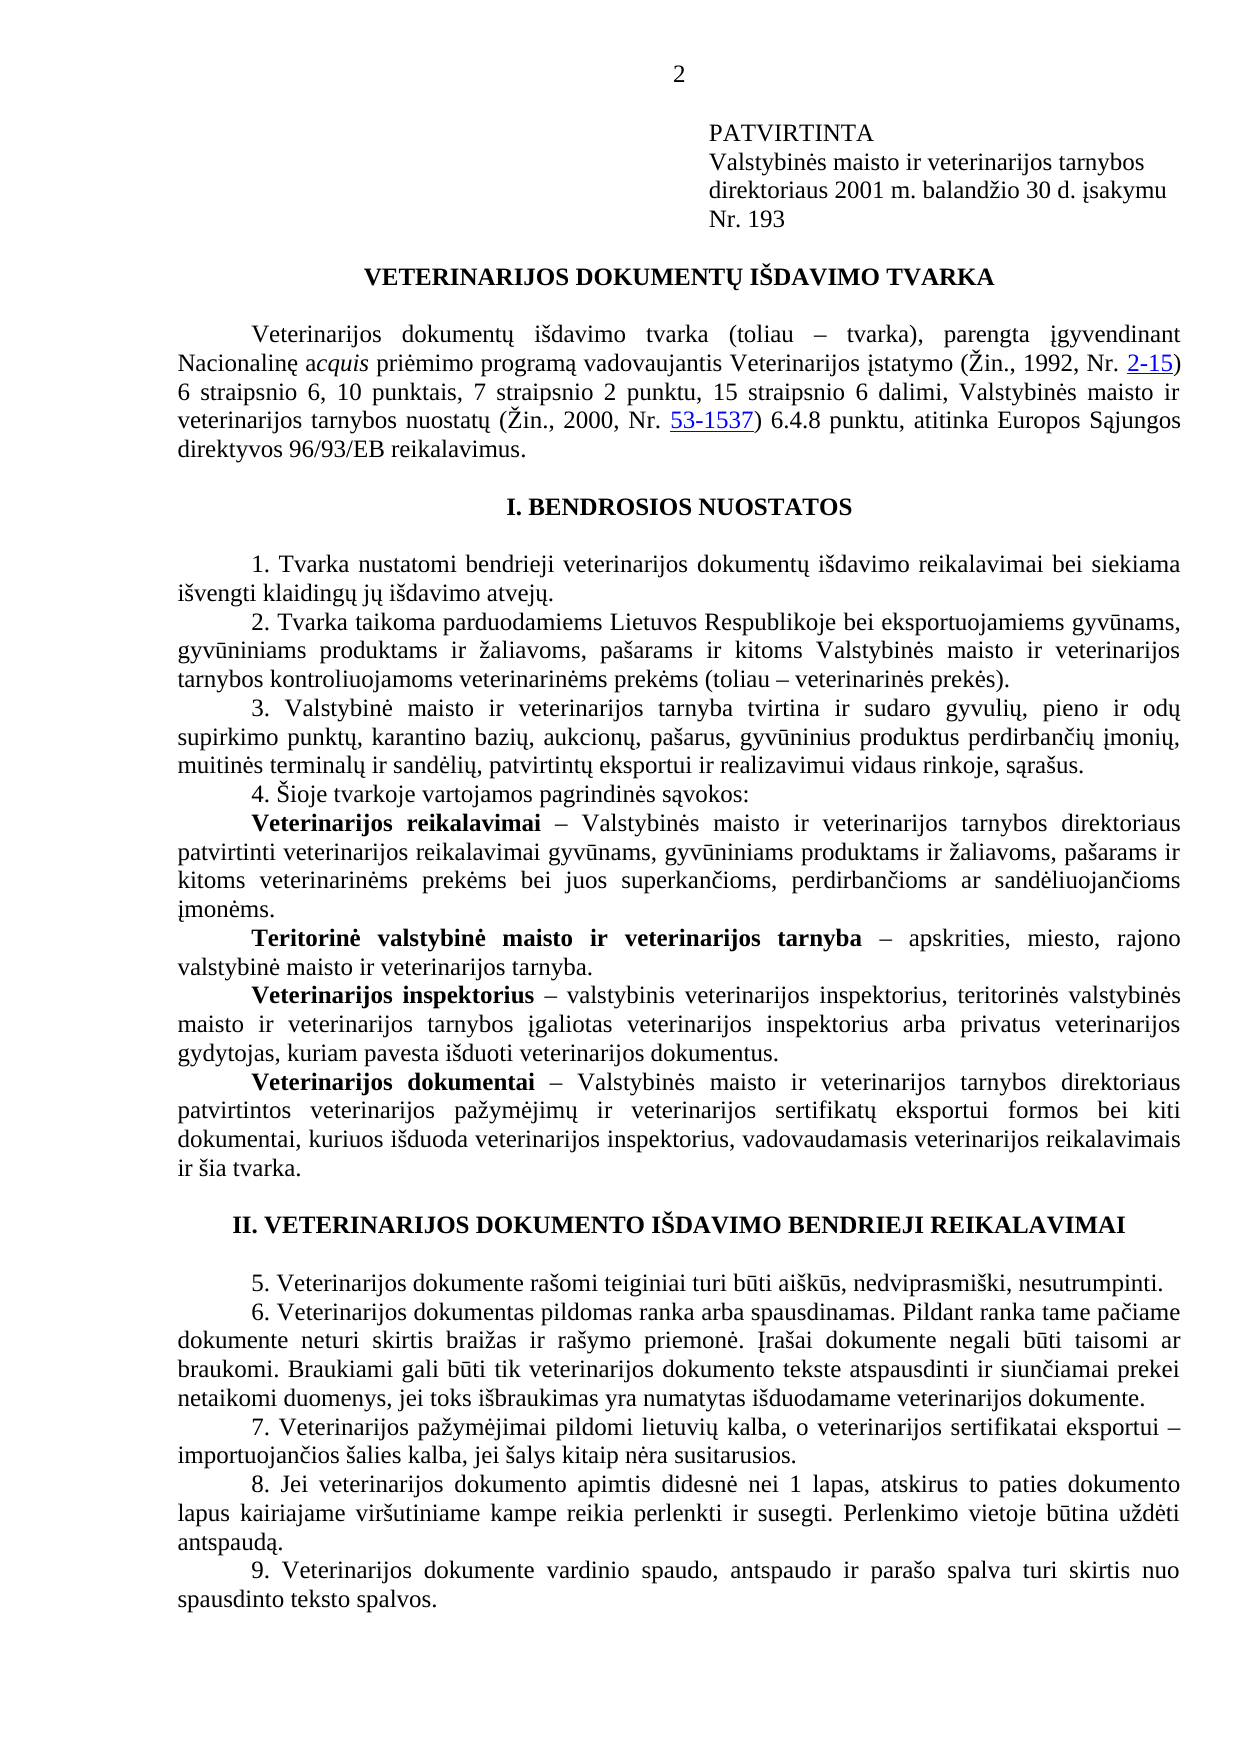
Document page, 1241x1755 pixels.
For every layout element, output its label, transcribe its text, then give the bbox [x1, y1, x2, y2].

text 1. Tvarka nustatomi bendrieji veterinarijos dokumentų išdavimo reikalavimai bei siekiama išvengti klaidingų jų išdavimo atvejų. [177, 549, 1181, 607]
text Valstybinės maisto ir veterinarijos tarnybos [177, 147, 1181, 176]
text 9. Veterinarijos dokumente vardinio spaudo, antspaudo ir parašo spalva turi skirtis nuo spausdinto teksto spalvos. [177, 1556, 1181, 1613]
text direktoriaus 2001 m. balandžio 30 d. įsakymu [177, 176, 1181, 204]
text Nr. 193 [177, 204, 1181, 233]
text 4. Šioje tvarkoje vartojamos pagrindinės sąvokos: [177, 779, 1181, 808]
text 5. Veterinarijos dokumente rašomi teiginiai turi būti aiškūs, nedviprasmiški, nesutrumpinti. [177, 1268, 1181, 1297]
text Veterinarijos dokumentai – Valstybinės maisto ir veterinarijos tarnybos direktoriaus patvirtintos veterinarijos pažymėjimų ir veterinarijos sertifikatų eksportui formos bei kiti dokumentai, kuriuos išduoda veterinarijos inspektorius, vadovaudamasis veterinarijos reikalavimais ir šia tvarka. [177, 1067, 1181, 1182]
text I. BENDROSIOS NUOSTATOS [177, 492, 1181, 521]
text Veterinarijos inspektorius – valstybinis veterinarijos inspektorius, teritorinės valstybinės maisto ir veterinarijos tarnybos įgaliotas veterinarijos inspektorius arba privatus veterinarijos gydytojas, kuriam pavesta išduoti veterinarijos dokumentus. [177, 981, 1181, 1067]
text Teritorinė valstybinė maisto ir veterinarijos tarnyba – apskrities, miesto, rajono valstybinė maisto ir veterinarijos tarnyba. [177, 923, 1181, 981]
text 2. Tvarka taikoma parduodamiems Lietuvos Respublikoje bei eksportuojamiems gyvūnams, gyvūniniams produktams ir žaliavoms, pašarams ir kitoms Valstybinės maisto ir veterinarijos tarnybos kontroliuojamoms veterinarinėms prekėms (toliau – veterinarinės prekės). [177, 607, 1181, 693]
text 3. Valstybinė maisto ir veterinarijos tarnyba tvirtina ir sudaro gyvulių, pieno ir odų supirkimo punktų, karantino bazių, aukcionų, pašarus, gyvūninius produktus perdirbančių įmonių, muitinės terminalų ir sandėlių, patvirtintų eksportui ir realizavimui vidaus rinkoje, sąrašus. [177, 693, 1181, 779]
text PATVIRTINTA [709, 118, 1181, 147]
text Veterinarijos reikalavimai – Valstybinės maisto ir veterinarijos tarnybos direktoriaus patvirtinti veterinarijos reikalavimai gyvūnams, gyvūniniams produktams ir žaliavoms, pašarams ir kitoms veterinarinėms prekėms bei juos superkančioms, perdirbančioms ar sandėliuojančioms įmonėms. [177, 808, 1181, 923]
text II. VETERINARIJOS DOKUMENTO IŠDAVIMO BENDRIEJI REIKALAVIMAI [177, 1211, 1181, 1239]
text 8. Jei veterinarijos dokumento apimtis didesnė nei 1 lapas, atskirus to paties dokumento lapus kairiajame viršutiniame kampe reikia perlenkti ir susegti. Perlenkimo vietoje būtina uždėti antspaudą. [177, 1469, 1181, 1556]
text 7. Veterinarijos pažymėjimai pildomi lietuvių kalba, o veterinarijos sertifikatai eksportui – importuojančios šalies kalba, jei šalys kitaip nėra susitarusios. [177, 1412, 1181, 1469]
text 6. Veterinarijos dokumentas pildomas ranka arba spausdinamas. Pildant ranka tame pačiame dokumente neturi skirtis braižas ir rašymo priemonė. Įrašai dokumente negali būti taisomi ar braukomi. Braukiami gali būti tik veterinarijos dokumento tekste atspausdinti ir siunčiamai prekei netaikomi duomenys, jei toks išbraukimas yra numatytas išduodamame veterinarijos dokumente. [177, 1297, 1181, 1412]
text Veterinarijos dokumentų išdavimo tvarka (toliau – tvarka), parengta įgyvendinant Nacionalinę acquis priėmimo programą vadovaujantis Veterinarijos įstatymo (Žin., 1992, Nr. 2-15) 6 straipsnio 6, 10 punktais, 7 straipsnio 2 punktu, 15 straipsnio 6 dalimi, Valstybinės maisto ir veterinarijos tarnybos nuostatų (Žin., 2000, Nr. 53-1537) 6.4.8 punktu, atitinka Europos Sąjungos direktyvos 96/93/EB reikalavimus. [177, 319, 1181, 463]
text VETERINARIJOS DOKUMENTŲ IŠDAVIMO TVARKA [177, 262, 1181, 291]
